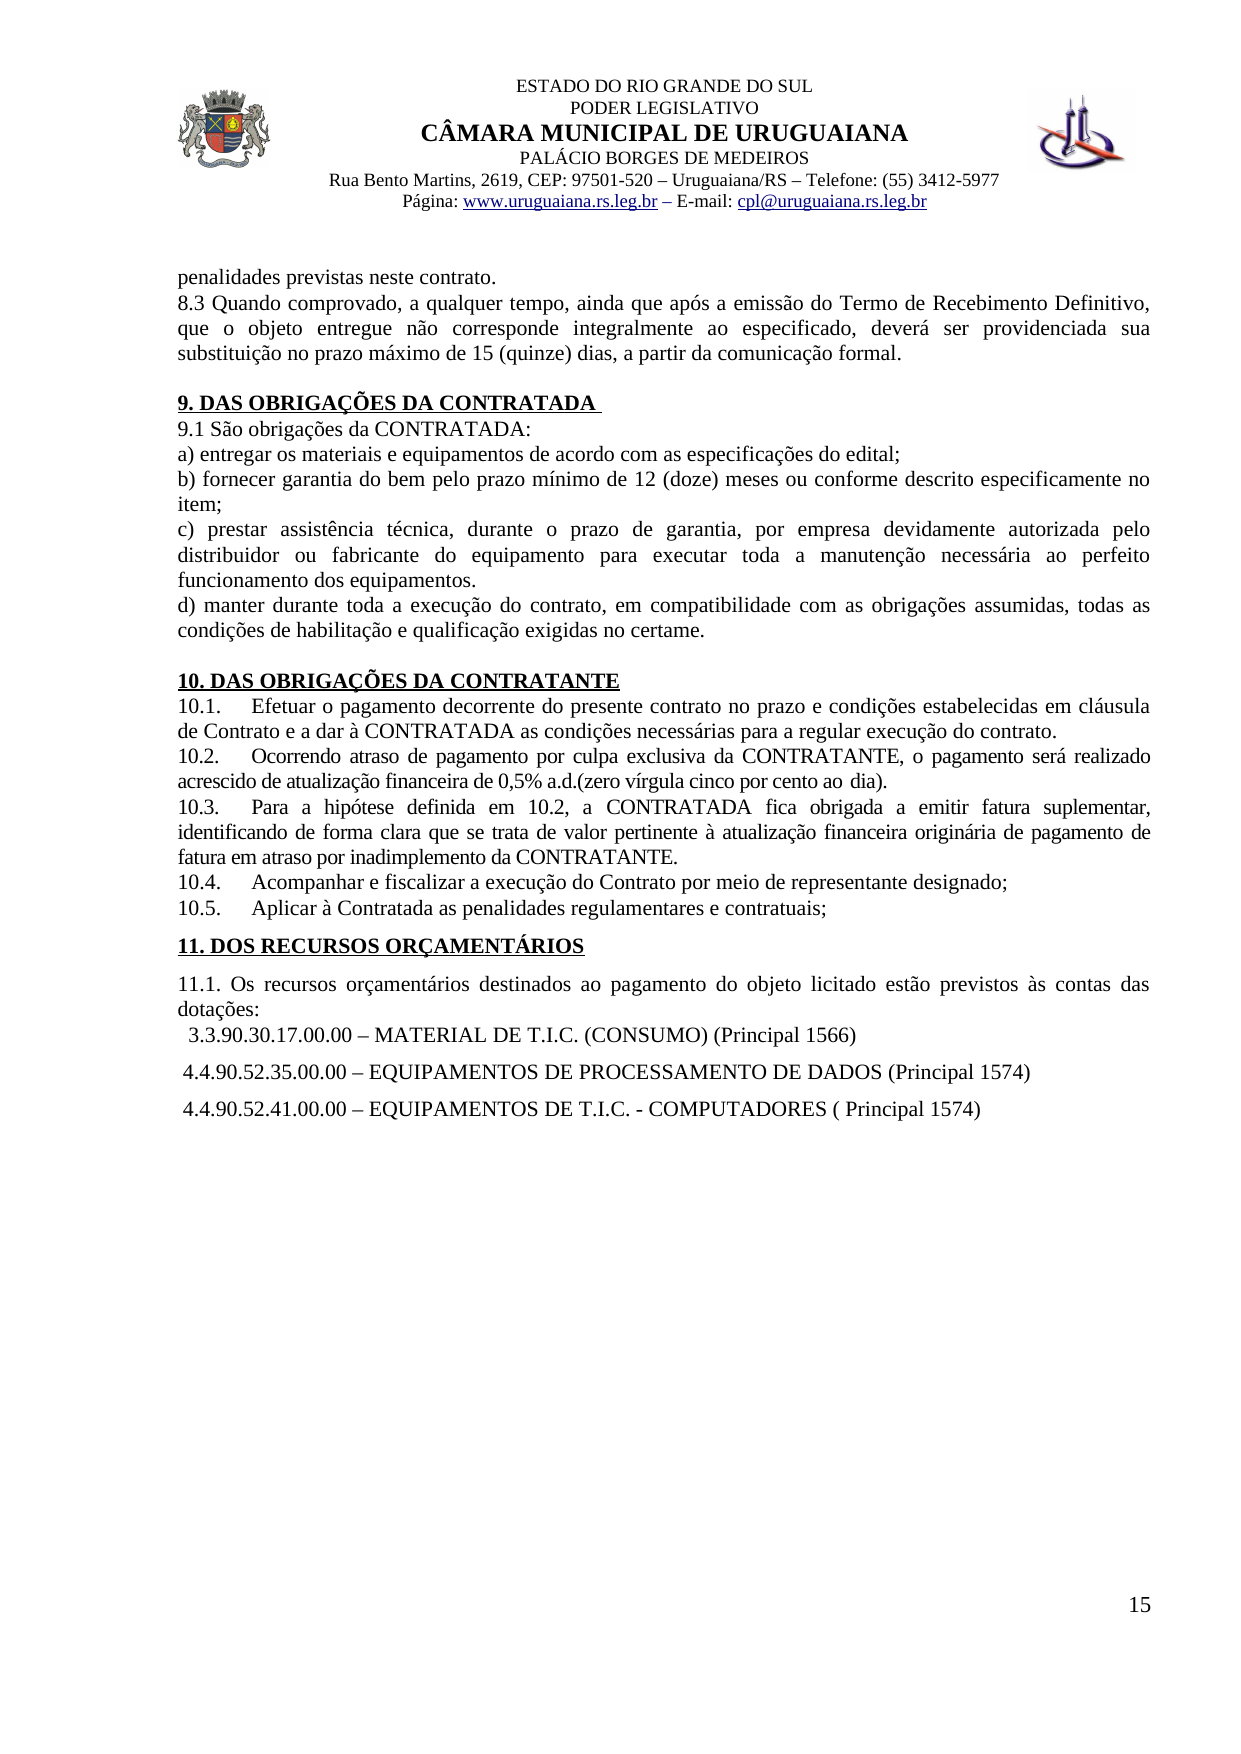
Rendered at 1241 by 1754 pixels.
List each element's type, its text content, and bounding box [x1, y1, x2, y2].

picture [1025, 89, 1135, 173]
text 11.1. Os recursos orçamentários destinados ao pagamento do objeto licitado estão previstos às contas das dotações: [177, 971, 1152, 1022]
list 3.3.90.30.17.00.00 – MATERIAL DE T.I.C. (CONSUMO) (Principal 1566) [177, 1022, 1152, 1047]
text b) fornecer garantia do bem pelo prazo mínimo de 12 (doze) meses ou conforme descrito especificamente no item; [177, 466, 1152, 516]
subtitle 4.4.90.52.41.00.00 – EQUIPAMENTOS DE T.I.C. - COMPUTADORES ( Principal 1574) [177, 1096, 1152, 1122]
text penalidades previstas neste contrato. [177, 264, 1152, 289]
text 10.1. Efetuar o pagamento decorrente do presente contrato no prazo e condições estabelecidas em cláusula de Contrato e a dar à CONTRATADA as condições necessárias para a regular execução do contrato. [177, 693, 1152, 743]
list c) prestar assistência técnica, durante o prazo de garantia, por empresa devidamente autorizada pelo distribuidor ou fabricante do equipamento para executar toda a manutenção necessária ao perfeito funcionamento dos equipamentos. [177, 516, 1152, 592]
subtitle 4.4.90.52.35.00.00 – EQUIPAMENTOS DE PROCESSAMENTO DE DADOS (Principal 1574) [177, 1059, 1152, 1084]
text 10. DAS OBRIGAÇÕES DA CONTRATANTE [177, 668, 1152, 693]
text 10.5. Aplicar à Contratada as penalidades regulamentares e contratuais; [177, 894, 1152, 920]
picture [177, 88, 272, 169]
list 11. DOS RECURSOS ORÇAMENTÁRIOS [177, 933, 1152, 958]
text 8.3 Quando comprovado, a qualquer tempo, ainda que após a emissão do Termo de Recebimento Definitivo, que o objeto entregue não corresponde integralmente ao especificado, deverá ser providenciada sua substituição no prazo máximo de 15 (quinze) dias, a partir da comunicação formal. [177, 289, 1152, 365]
list 10.2. Ocorrendo atraso de pagamento por culpa exclusiva da CONTRATANTE, o pagamento será realizado acrescido de atualização financeira de 0,5% a.d.(zero vírgula cinco por cento ao dia). [177, 743, 1152, 794]
list 10.3. Para a hipótese definida em 10.2, a CONTRATADA fica obrigada a emitir fatura suplementar, identificando de forma clara que se trata de valor pertinente à atualização financeira originária de pagamento de fatura em atraso por inadimplemento da CONTRATANTE. [177, 794, 1152, 869]
text 9. DAS OBRIGAÇÕES DA CONTRATADA [177, 390, 1152, 416]
text a) entregar os materiais e equipamentos de acordo com as especificações do edital; [177, 441, 1152, 466]
text 9.1 São obrigações da CONTRATADA: [177, 416, 1152, 441]
list d) manter durante toda a execução do contrato, em compatibilidade com as obrigações assumidas, todas as condições de habilitação e qualificação exigidas no certame. [177, 592, 1152, 642]
text 10.4. Acompanhar e fiscalizar a execução do Contrato por meio de representante designado; [177, 869, 1152, 894]
